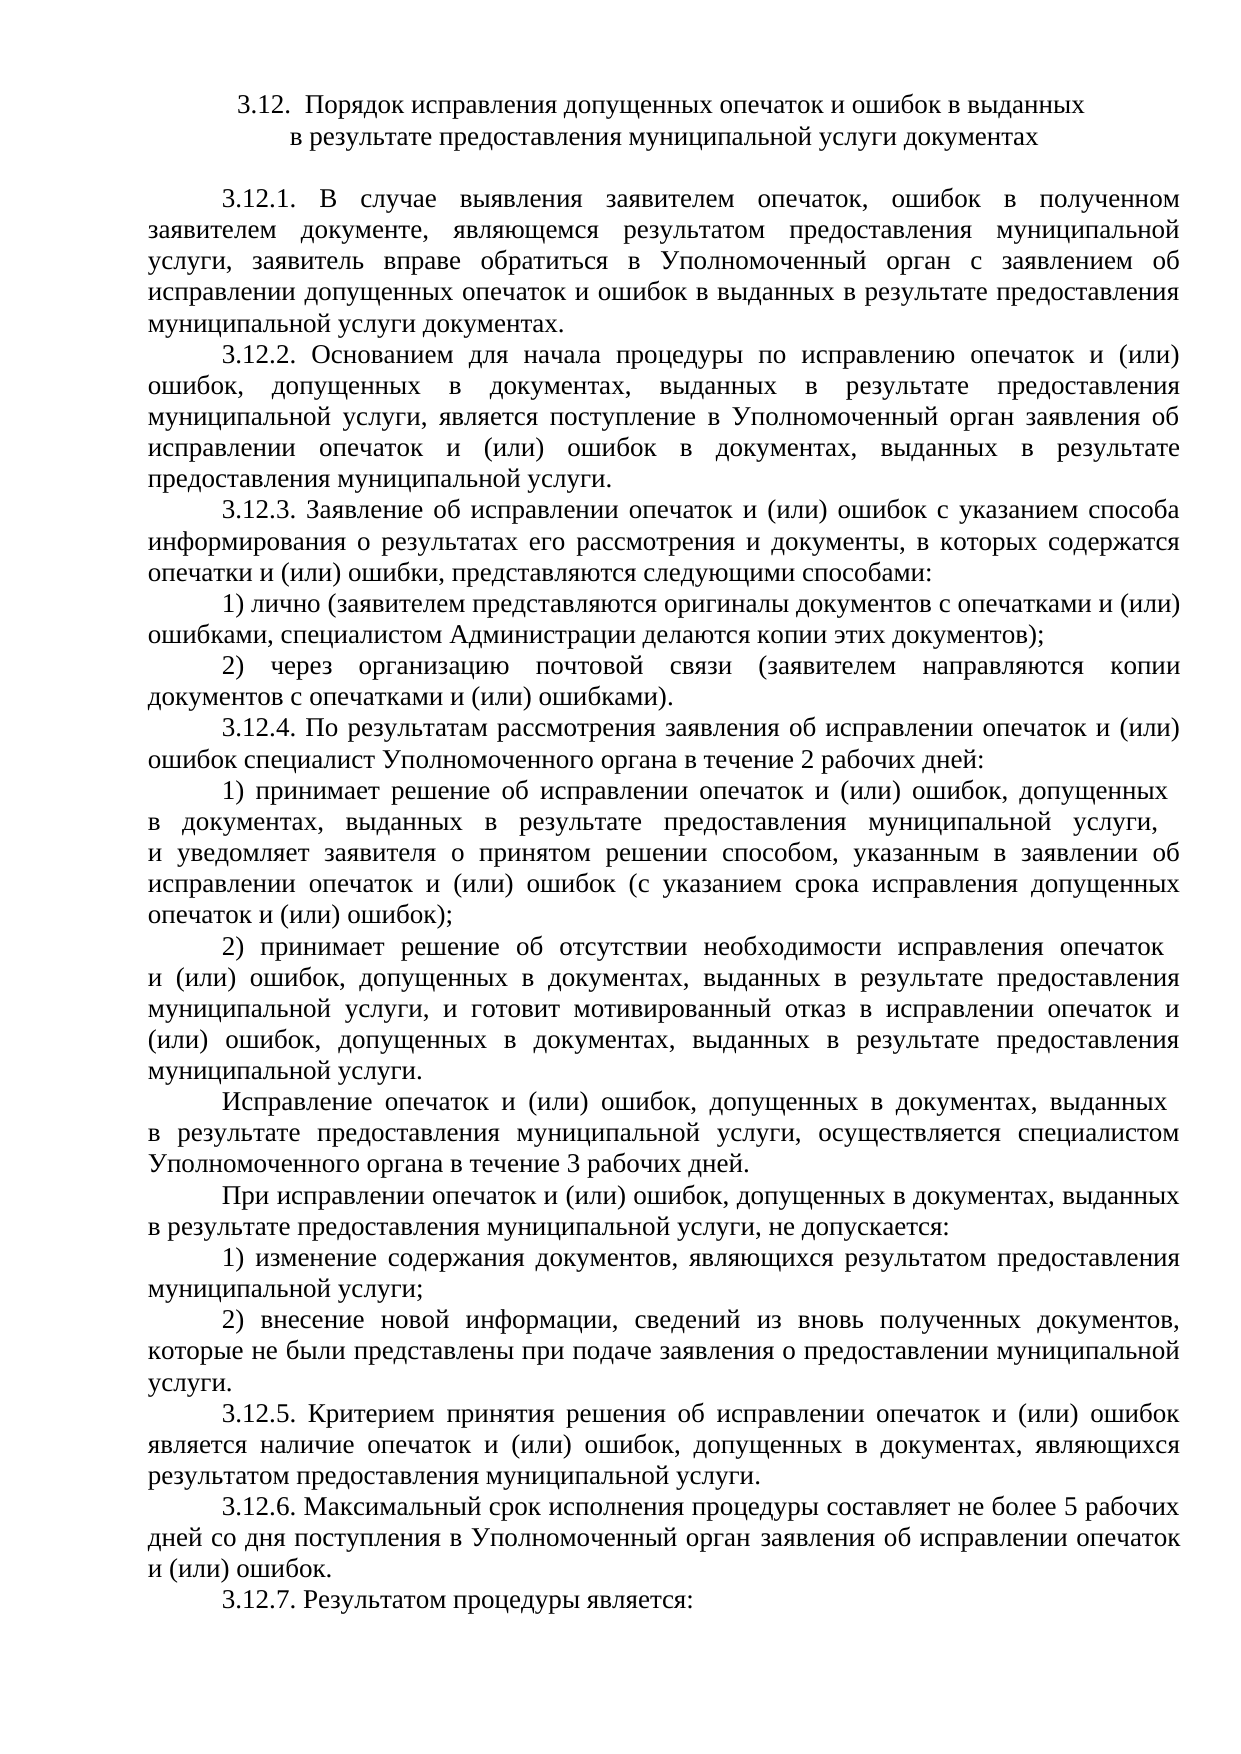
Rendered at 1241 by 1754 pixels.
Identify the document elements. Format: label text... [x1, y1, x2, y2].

text 3.12.2. Основанием для начала процедуры по исправлению опечаток и (или) ошибок, допущенных в документах, выданных в результате предоставления муниципальной услуги, является поступление в Уполномоченный орган заявления об исправлении опечаток и (или) ошибок в документах, выданных в результате предоставления муниципальной услуги. [148, 338, 1181, 493]
text 1) лично (заявителем представляются оригиналы документов с опечатками и (или) ошибками, специалистом Администрации делаются копии этих документов); [148, 587, 1181, 649]
text 2) внесение новой информации, сведений из вновь полученных документов, которые не были представлены при подаче заявления о предоставлении муниципальной услуги. [148, 1303, 1181, 1397]
text 3.12.6. Максимальный срок исполнения процедуры составляет не более 5 рабочих дней со дня поступления в Уполномоченный орган заявления об исправлении опечаток и (или) ошибок. [148, 1490, 1181, 1584]
text 3.12.5. Критерием принятия решения об исправлении опечаток и (или) ошибок является наличие опечаток и (или) ошибок, допущенных в документах, являющихся результатом предоставления муниципальной услуги. [148, 1397, 1181, 1490]
text 3.12.1. В случае выявления заявителем опечаток, ошибок в полученном заявителем документе, являющемся результатом предоставления муниципальной услуги, заявитель вправе обратиться в Уполномоченный орган с заявлением об исправлении допущенных опечаток и ошибок в выданных в результате предоставления муниципальной услуги документах. [148, 182, 1181, 338]
text 2) принимает решение об отсутствии необходимости исправления опечаток и (или) ошибок, допущенных в документах, выданных в результате предоставления муниципальной услуги, и готовит мотивированный отказ в исправлении опечаток и (или) ошибок, допущенных в документах, выданных в результате предоставления муниципальной услуги. [148, 929, 1181, 1085]
text 3.12.7. Результатом процедуры является: [148, 1584, 1181, 1615]
text 3.12. Порядок исправления допущенных опечаток и ошибок в выданных в результате предоставления муниципальной услуги документах [148, 89, 1181, 151]
text 3.12.4. По результатам рассмотрения заявления об исправлении опечаток и (или) ошибок специалист Уполномоченного органа в течение 2 рабочих дней: [148, 712, 1181, 774]
text 3.12.3. Заявление об исправлении опечаток и (или) ошибок с указанием способа информирования о результатах его рассмотрения и документы, в которых содержатся опечатки и (или) ошибки, представляются следующими способами: [148, 493, 1181, 587]
text 1) изменение содержания документов, являющихся результатом предоставления муниципальной услуги; [148, 1241, 1181, 1303]
text Исправление опечаток и (или) ошибок, допущенных в документах, выданных в результате предоставления муниципальной услуги, осуществляется специалистом Уполномоченного органа в течение 3 рабочих дней. [148, 1085, 1181, 1179]
text 2) через организацию почтовой связи (заявителем направляются копии документов с опечатками и (или) ошибками). [148, 649, 1181, 712]
text При исправлении опечаток и (или) ошибок, допущенных в документах, выданных в результате предоставления муниципальной услуги, не допускается: [148, 1179, 1181, 1241]
text 1) принимает решение об исправлении опечаток и (или) ошибок, допущенных в документах, выданных в результате предоставления муниципальной услуги, и уведомляет заявителя о принятом решении способом, указанным в заявлении об исправлении опечаток и (или) ошибок (с указанием срока исправления допущенных опечаток и (или) ошибок); [148, 774, 1181, 929]
